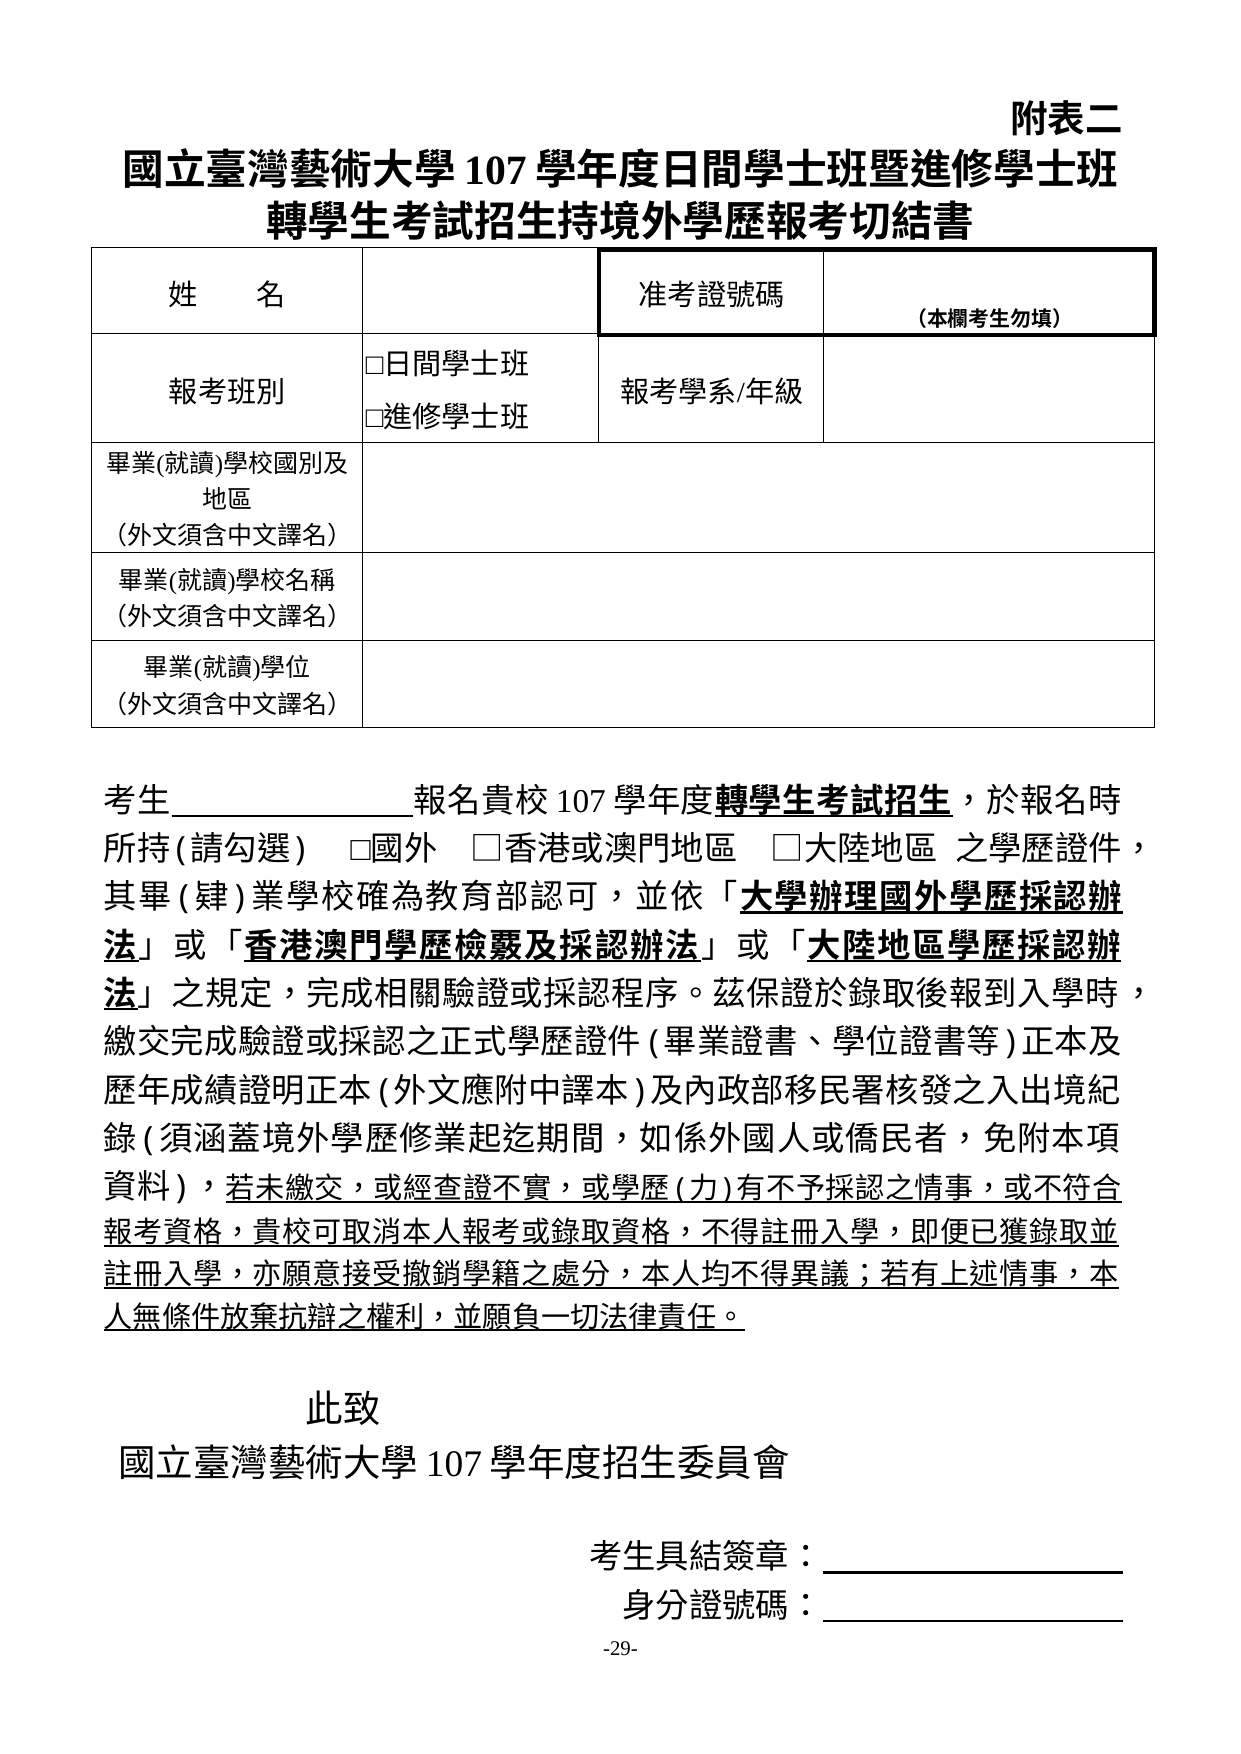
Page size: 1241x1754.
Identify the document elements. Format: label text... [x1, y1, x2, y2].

text 考生具結簽章： [118, 1530, 1122, 1578]
table_cell 畢業(就讀)學校名稱 （外文須含中文譯名） [92, 553, 362, 640]
table_cell [363, 641, 1154, 727]
table_cell [824, 337, 1154, 442]
table_cell 報考班別 [92, 334, 362, 442]
text 身分證號碼： [118, 1578, 1122, 1627]
table_cell □日間學士班 □進修學士班 [363, 334, 598, 442]
table_header [363, 248, 597, 333]
table_cell 報考學系/年級 [599, 337, 823, 442]
text 考生 報名貴校107學年度轉學生考試招生，於報名時所持(請勾選) □國外 □香港或澳門地區 □大陸地區 之學歷證件，其畢(肄)業學校確為教育部認可，並依「大學辦理國外學歷採認辦法」或「香港澳門學歷檢覈及採認辦法」或「大陸地區學歷採認辦法」之規定，完成相關驗證或採認程序。茲保證於錄取後報到入學時，繳交完成驗證或採認之正式學歷證件(畢業證書、學位證書等)正本及歷年成績證明正本(外文應附中譯本)及內政部移民署核發之入出境紀錄(須涵蓋境外學歷修業起迄期間，如係外國人或僑民者，免附本項資料)，若未繳交，或經查證不實，或學歷(力)有不予採認之情事，或不符合報考資格，貴校可取消本人報考或錄取資格，不得註冊入學，即便已獲錄取並註冊入學，亦願意接受撤銷學籍之處分，本人均不得異議；若有上述情事，本人無條件放棄抗辯之權利，並願負一切法律責任。 [103, 773, 1122, 1336]
table_cell 畢業(就讀)學校國別及地區 （外文須含中文譯名） [92, 443, 362, 552]
table_cell [363, 553, 1154, 640]
text 國立臺灣藝術大學107學年度招生委員會 [118, 1433, 1122, 1487]
table_header 准考證號碼 [601, 252, 823, 333]
table_cell [363, 443, 1154, 552]
table_cell 畢業(就讀)學位 （外文須含中文譯名） [92, 641, 362, 727]
table_header 姓 名 [92, 248, 362, 333]
text 附表二 [118, 89, 1122, 143]
text 國立臺灣藝術大學107學年度日間學士班暨進修學士班轉學生考試招生持境外學歷報考切結書 [118, 143, 1122, 247]
text 此致 [118, 1379, 1122, 1433]
table_header （本欄考生勿填） [824, 252, 1152, 333]
